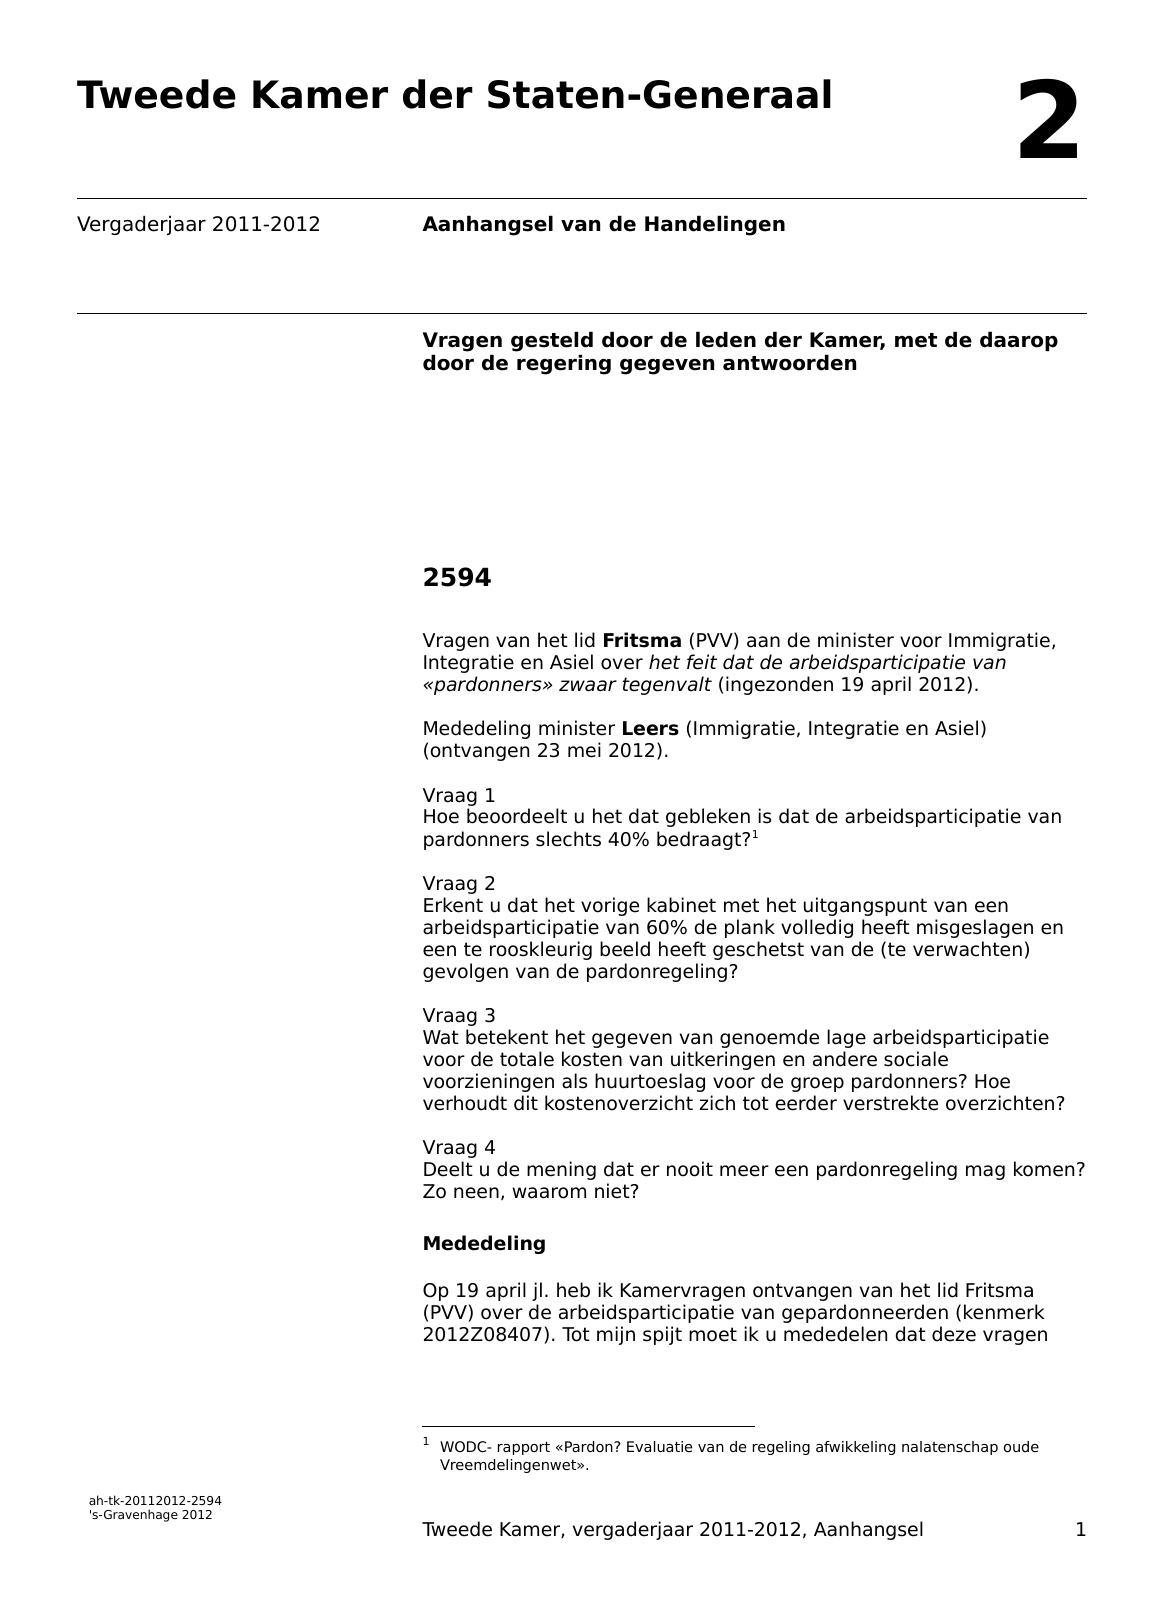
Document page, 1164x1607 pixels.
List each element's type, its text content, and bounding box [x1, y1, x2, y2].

table_cell Aanhangsel van de Handelingen [422, 199, 1087, 313]
text Hoe beoordeelt u het dat gebleken is dat de arbeidsparticipatie van pardonners slechts 40% bedraagt? [422, 806, 1087, 850]
text 's-Gravenhage 2012 [88, 1508, 323, 1522]
text Deelt u de mening dat er nooit meer een pardonregeling mag komen? Zo neen, waarom niet? [422, 1159, 1087, 1203]
subtitle Mededeling [422, 1233, 1087, 1255]
text 2594 [422, 563, 1087, 592]
text Op 19 april jl. heb ik Kamervragen ontvangen van het lid Fritsma (PVV) over de arbeidsparticipatie van gepardonneerden (kenmerk 2012Z08407). Tot mijn spijt moet ik u mededelen dat deze vragen [422, 1280, 1087, 1346]
text Mededeling minister Leers (Immigratie, Integratie en Asiel) (ontvangen 23 mei 2012). [422, 718, 1087, 762]
table_header Tweede Kamer der Staten-Generaal [77, 59, 886, 198]
text WODC- rapport «Pardon? Evaluatie van de regeling afwikkeling nalatenschap oude Vreemdelingenwet». [422, 1435, 1087, 1474]
text Wat betekent het gegeven van genoemde lage arbeidsparticipatie voor de totale kosten van uitkeringen en andere sociale voorzieningen als huurtoeslag voor de groep pardonners? Hoe verhoudt dit kostenoverzicht zich tot eerder verstrekte overzichten? [422, 1027, 1087, 1114]
text Vraag 2 [422, 873, 1087, 894]
table_header 2 [886, 59, 1087, 198]
text Vraag 4 [422, 1137, 1087, 1159]
text Vraag 3 [422, 1005, 1087, 1027]
table_cell Vergaderjaar 2011-2012 [77, 199, 422, 313]
text Vraag 1 [422, 784, 1087, 806]
table_cell Vragen gesteld door de leden der Kamer, met de daarop door de regering gegeven antwoorden [422, 314, 1087, 375]
text Erkent u dat het vorige kabinet met het uitgangspunt van een arbeidsparticipatie van 60% de plank volledig heeft misgeslagen en een te rooskleurig beeld heeft geschetst van de (te verwachten) gevolgen van de pardonregeling? [422, 894, 1087, 982]
text Vragen van het lid Fritsma (PVV) aan de minister voor Immigratie, Integratie en Asiel over het feit dat de arbeidsparticipatie van «pardonners» zwaar tegenvalt (ingezonden 19 april 2012). [422, 630, 1087, 696]
text ah-tk-20112012-2594 [88, 1494, 323, 1508]
table_cell [77, 314, 422, 375]
